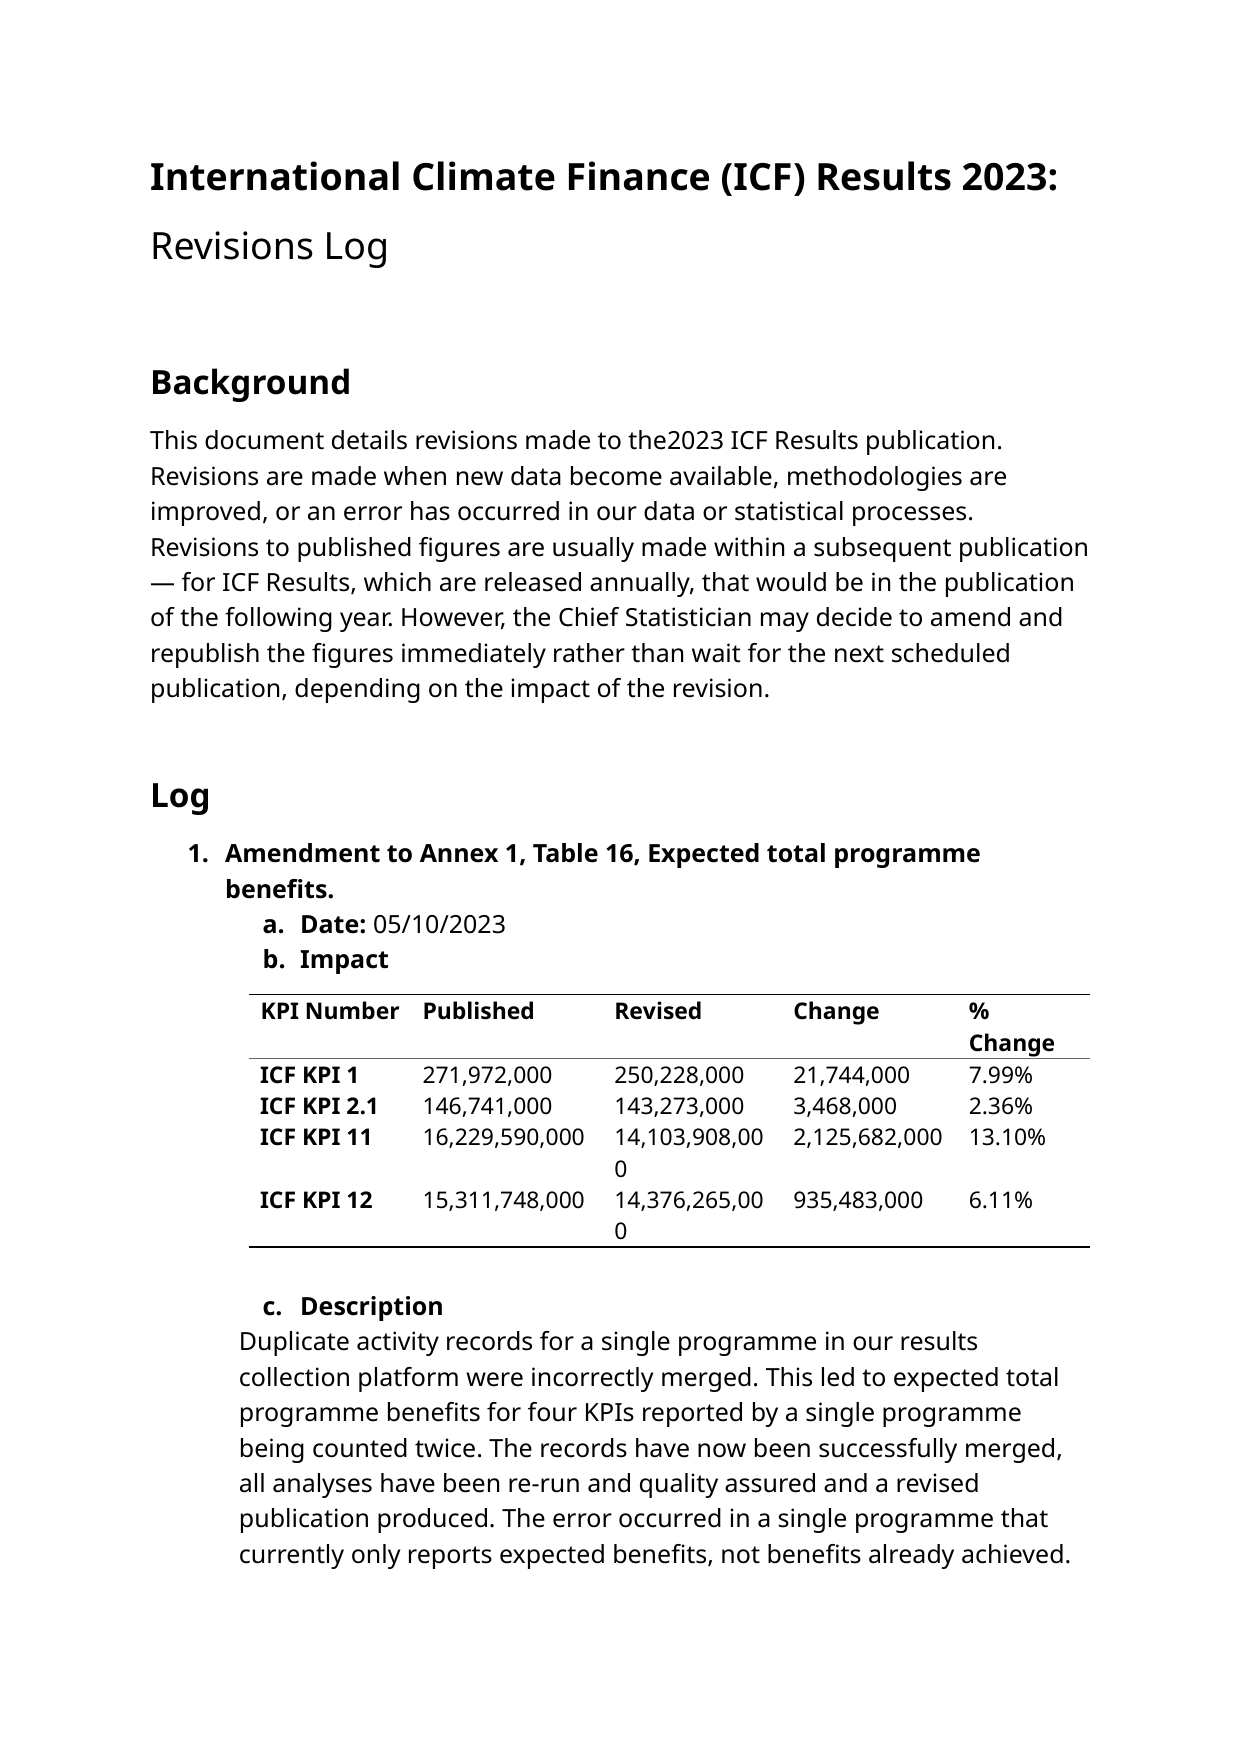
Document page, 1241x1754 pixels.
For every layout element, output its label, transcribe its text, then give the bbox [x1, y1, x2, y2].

list Impact [262, 942, 1090, 976]
text Duplicate activity records for a single programme in our results collection platform were incorrectly merged. This led to expected total programme benefits for four KPIs reported by a single programme being counted twice. The records have now been successfully merged, all analyses have been re-run and quality assured and a revised publication produced. The error occurred in a single programme that currently only reports expected benefits, not benefits already achieved. [239, 1324, 1090, 1571]
table_cell ICF KPI 2.1 [249, 1090, 411, 1121]
table_cell 7.99% [957, 1059, 1090, 1090]
table_cell 250,228,000 [603, 1059, 782, 1090]
text International Climate Finance (ICF) Results 2023: [150, 150, 1090, 201]
list Date: 05/10/2023 [262, 907, 1090, 941]
table_cell ICF KPI 11 [249, 1121, 411, 1184]
table_header Published [411, 995, 603, 1058]
text This document details revisions made to the2023 ICF Results publication. Revisions are made when new data become available, methodologies are improved, or an error has occurred in our data or statistical processes. Revisions to published figures are usually made within a subsequent publication — for ICF Results, which are released annually, that would be in the publication of the following year. However, the Chief Statistician may decide to amend and republish the figures immediately rather than wait for the next scheduled publication, depending on the impact of the revision. [150, 423, 1090, 705]
table_cell 15,311,748,000 [411, 1184, 603, 1246]
table_cell 21,744,000 [782, 1059, 957, 1090]
table_header KPI Number [249, 995, 411, 1058]
table_cell 6.11% [957, 1184, 1090, 1246]
table_header % Change [957, 995, 1090, 1058]
text Log [150, 772, 1090, 817]
table_cell 16,229,590,000 [411, 1121, 603, 1184]
table_cell ICF KPI 1 [249, 1059, 411, 1090]
table_cell 2.36% [957, 1090, 1090, 1121]
table_cell 143,273,000 [603, 1090, 782, 1121]
table_header Revised [603, 995, 782, 1058]
table_cell 2,125,682,000 [782, 1121, 957, 1184]
list Description [262, 1289, 1090, 1323]
table_cell 14,103,908,000 [603, 1121, 782, 1184]
table_cell 3,468,000 [782, 1090, 957, 1121]
table_header Change [782, 995, 957, 1058]
text Background [150, 359, 1090, 404]
table_cell 13.10% [957, 1121, 1090, 1184]
table_cell ICF KPI 12 [249, 1184, 411, 1246]
table_cell 935,483,000 [782, 1184, 957, 1246]
table_cell 271,972,000 [411, 1059, 603, 1090]
text Revisions Log [150, 220, 1090, 271]
table_cell 146,741,000 [411, 1090, 603, 1121]
table_cell 14,376,265,000 [603, 1184, 782, 1246]
list Amendment to Annex 1, Table 16, Expected total programme benefits. [187, 836, 1090, 905]
